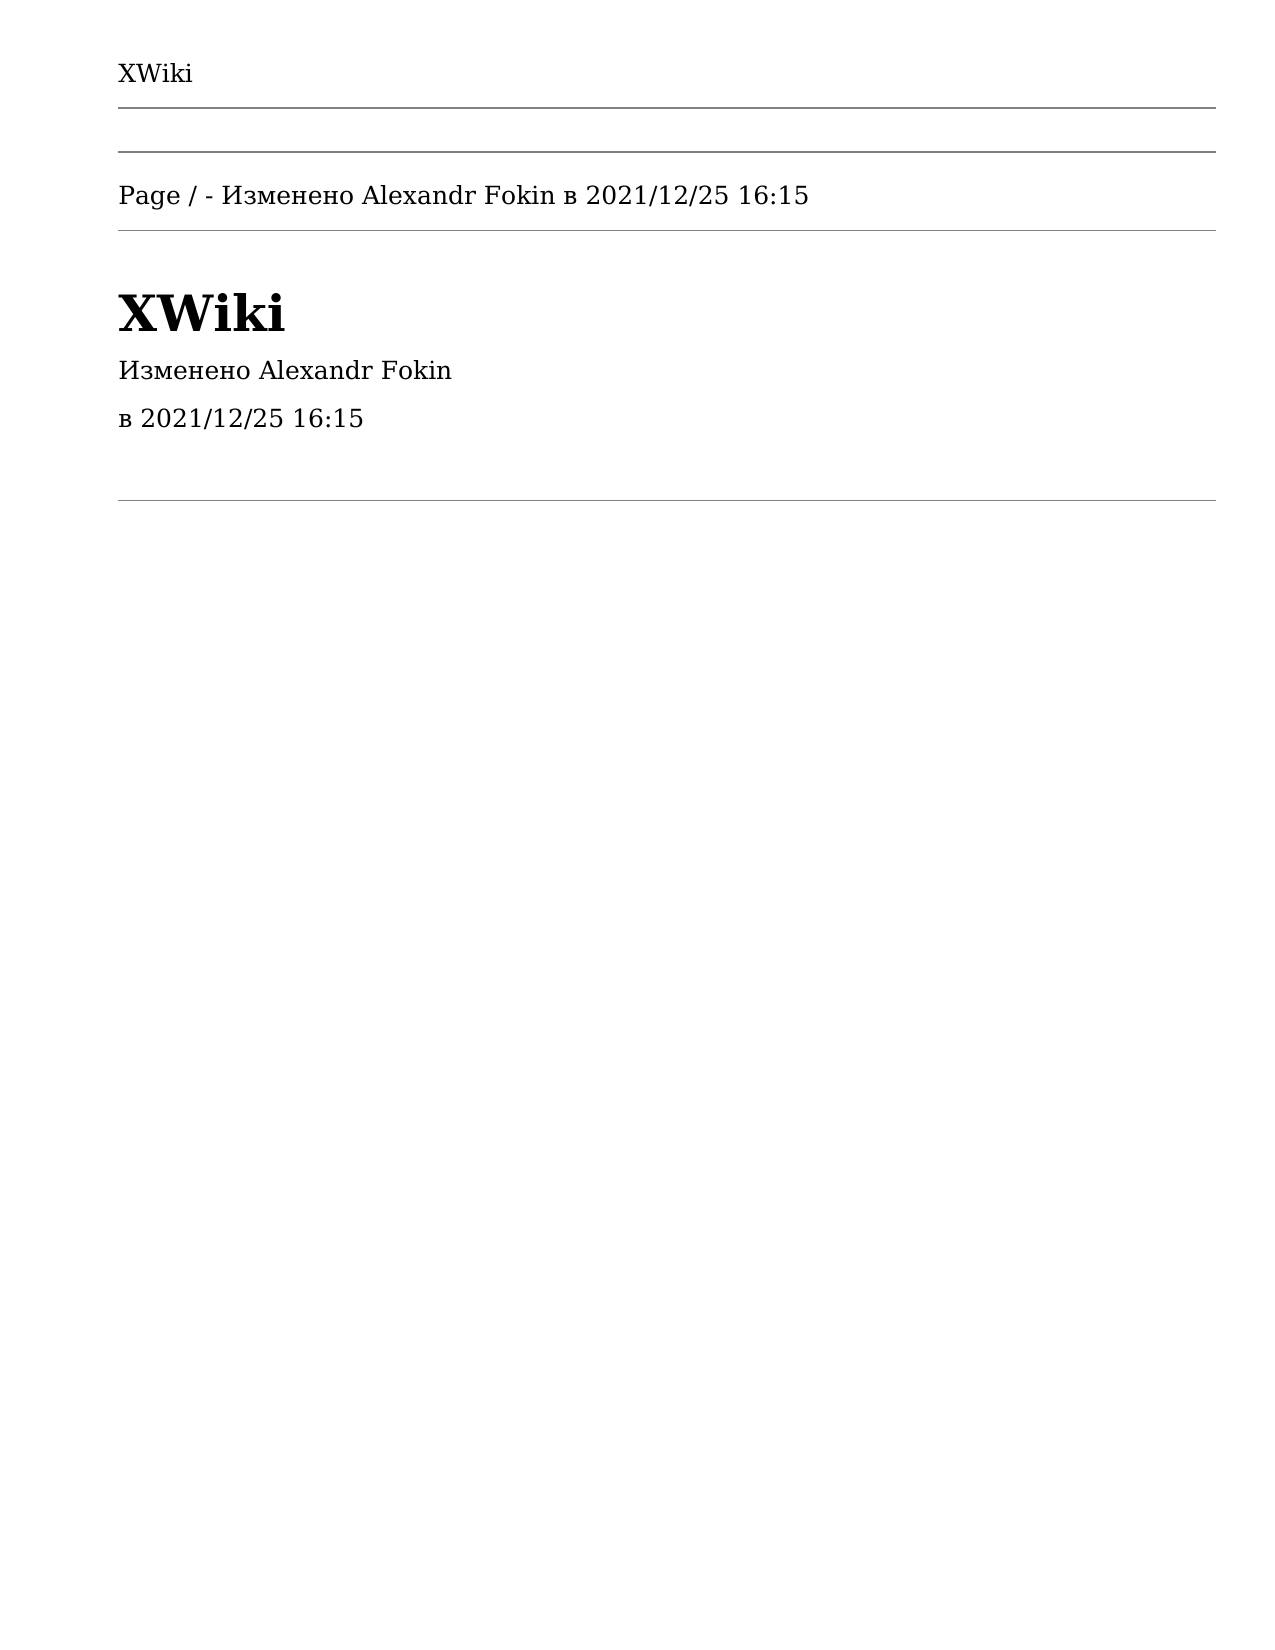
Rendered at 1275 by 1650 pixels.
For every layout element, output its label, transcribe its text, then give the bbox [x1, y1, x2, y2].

text XWiki [118, 59, 1216, 88]
text Page / - Изменено Alexandr Fokin в 2021/12/25 16:15 [118, 182, 1216, 211]
subtitle XWiki [118, 284, 1216, 343]
text в 2021/12/25 16:15 [118, 404, 1216, 433]
text Изменено Alexandr Fokin [118, 356, 1216, 385]
